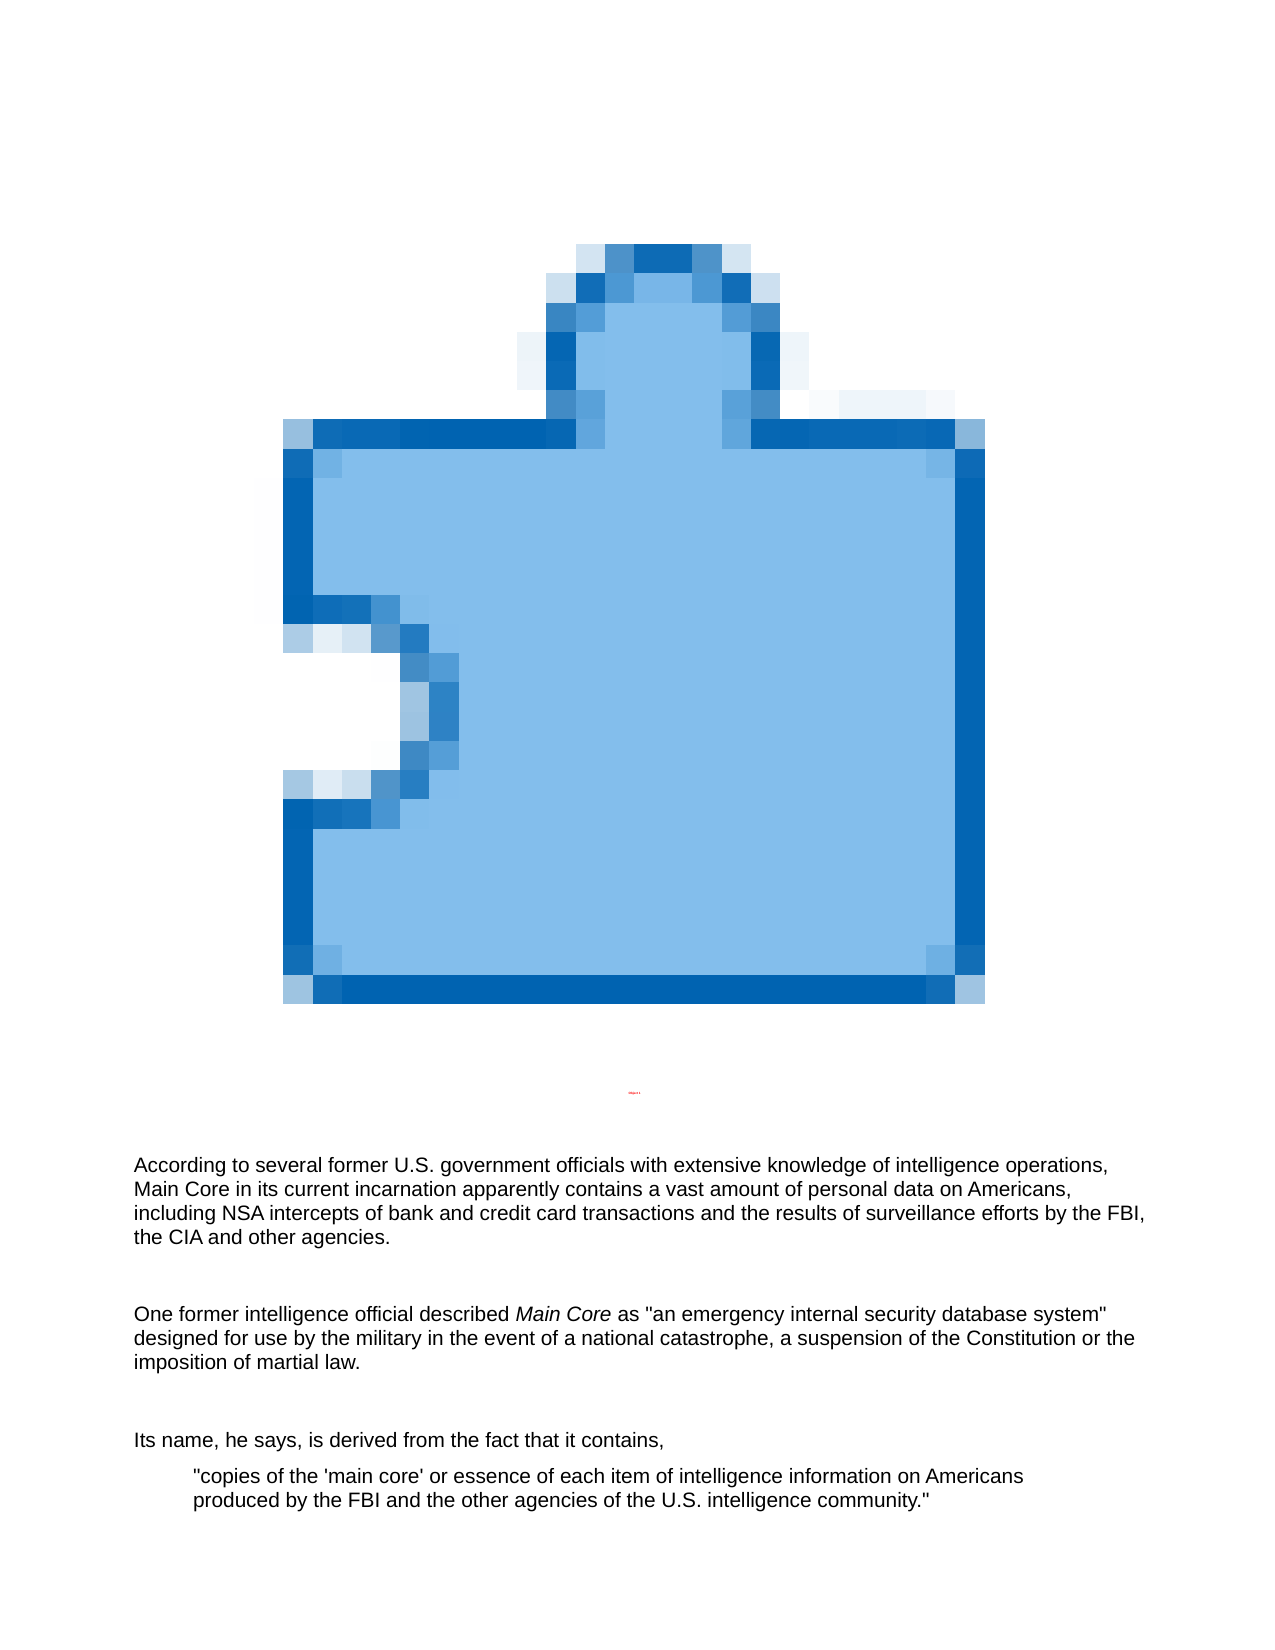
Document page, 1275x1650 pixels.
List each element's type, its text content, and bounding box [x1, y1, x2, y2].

text "copies of the 'main core' or essence of each item of intelligence information on Americans produced by the FBI and the other agencies of the U.S. intelligence community." [193, 1464, 1088, 1512]
text Its name, he says, is derived from the fact that it contains, [134, 1428, 1147, 1452]
table_header [118, 118, 1157, 1111]
table_header [121, 150, 1154, 1108]
text One former intelligence official described Main Core as "an emergency internal security database system" designed for use by the military in the event of a national catastrophe, a suspension of the Constitution or the imposition of martial law. [134, 1302, 1147, 1374]
table_header [124, 158, 1151, 1101]
text According to several former U.S. government officials with extensive knowledge of intelligence operations, Main Core in its current incarnation apparently contains a vast amount of personal data on Americans, including NSA intercepts of bank and credit card transactions and the results of surveillance efforts by the FBI, the CIA and other agencies. [134, 1153, 1147, 1248]
